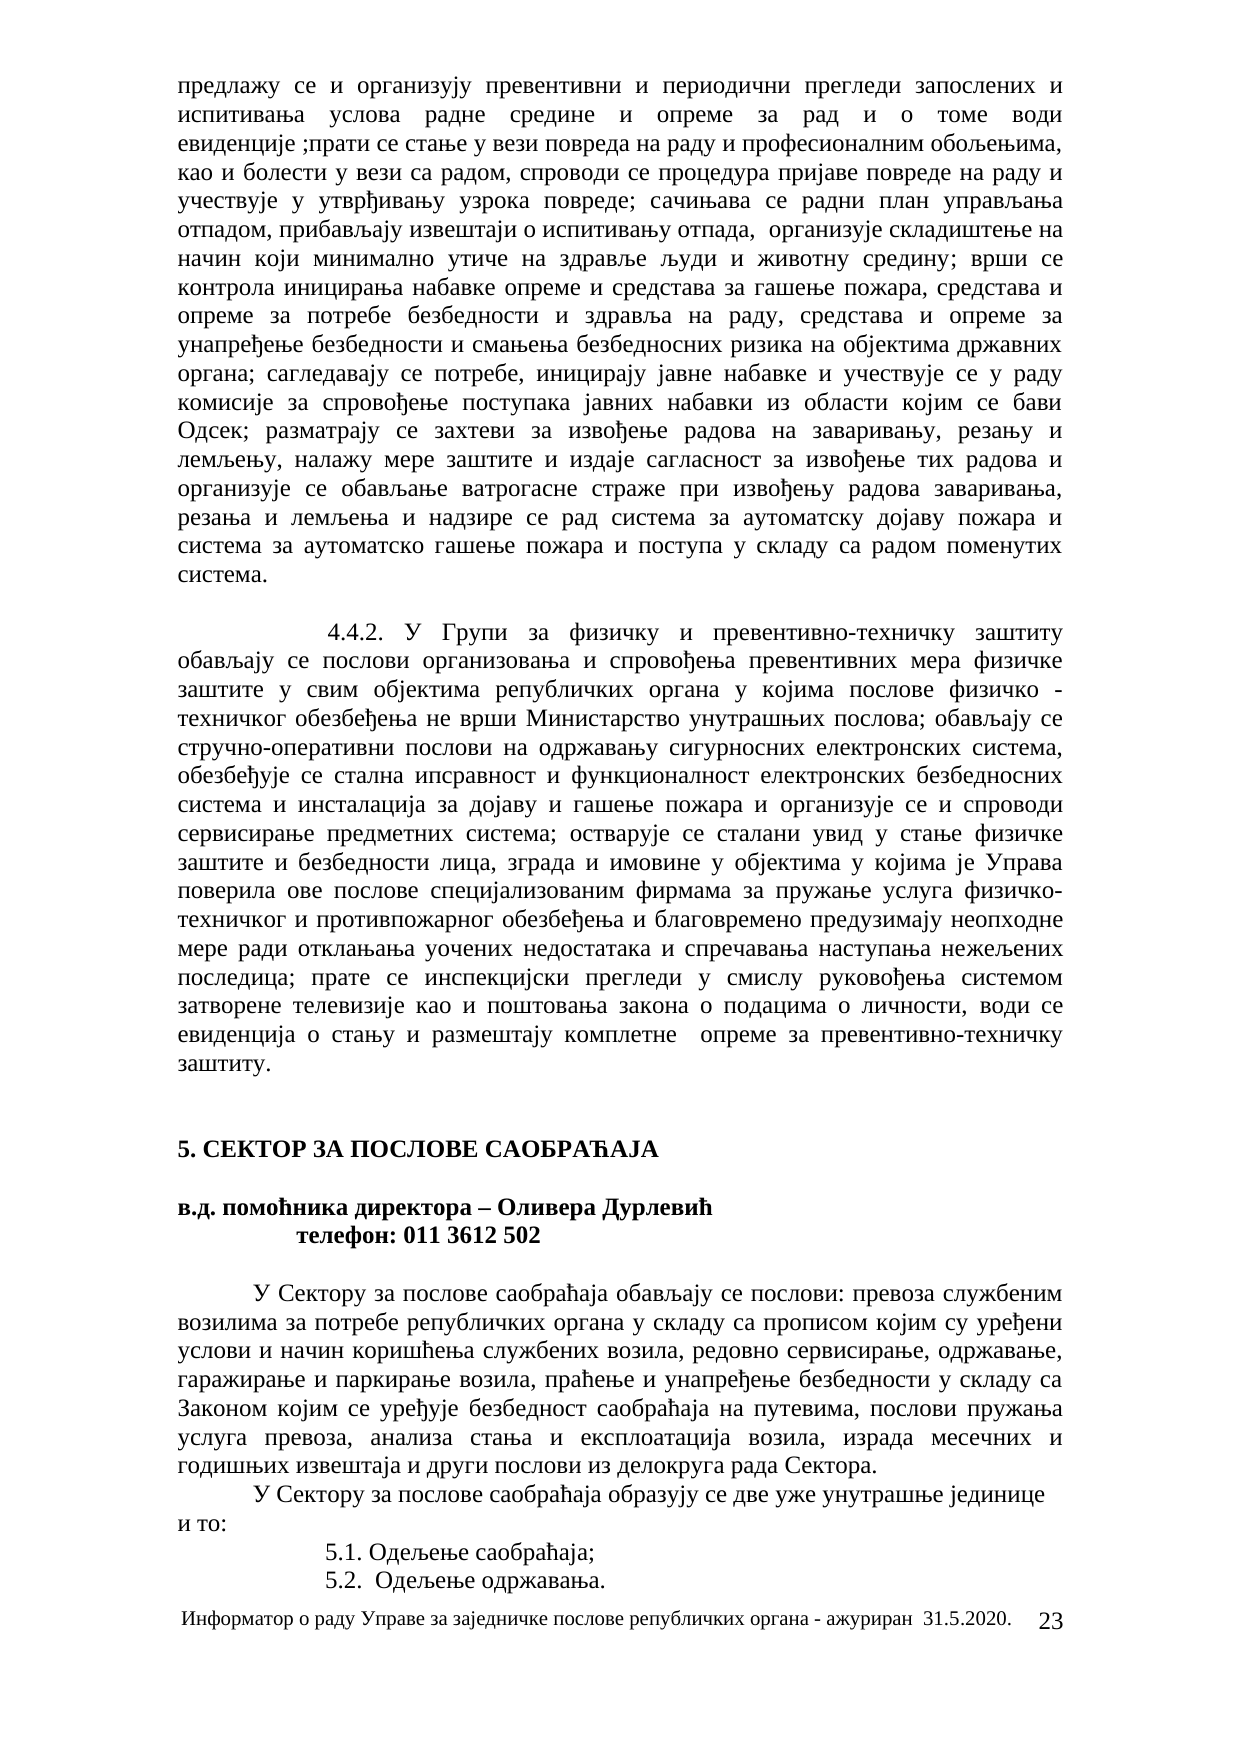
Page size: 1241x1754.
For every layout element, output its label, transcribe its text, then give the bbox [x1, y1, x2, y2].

text 5.2. Одељење одржавања. [177, 1565, 1063, 1594]
text У Сектору за послове саобраћаја обављају се послови: превоза службеним возилима за потребе републичких органа у складу са прописом којим су уређени услови и начин коришћења службених возила, редовно сервисирање, одржавање, гаражирање и паркирање возила, праћење и унапређење безбедности у складу са Законом којим се уређује безбедност саобраћаја на путевима, послови пружања услуга превоза, анализа стања и експлоатација возила, израда месечних и годишњих извештаја и други послови из делокруга рада Сектора. [177, 1278, 1063, 1479]
text предлажу се и организују превентивни и периодични прегледи запослених и испитивања услова радне средине и опреме за рад и о томе води евиденције ;прати се стање у вези повреда на раду и професионалним обољењима, као и болести у вези са радом, спроводи се процедура пријаве повреде на раду и учествује у утврђивању узрока повреде; сачињава се радни план управљања отпадом, прибављају извештаји о испитивању отпада, организује складиштење на начин који минимално утиче на здравље људи и животну средину; врши се контрола иницирања набавке опреме и средстава за гашење пожара, средстава и опреме за потребе безбедности и здравља на раду, средстава и опреме за унапређење безбедности и смањења безбедносних ризика на објектима државних органа; сагледавају се потребе, иницирају јавне набавке и учествује се у раду комисије за спровођење поступака јавних набавки из области којим се бави Одсек; разматрају се захтеви за извођење радова на заваривању, резању и лемљењу, налажу мере заштите и издаје сагласност за извођење тих радова и организује се обављање ватрогасне страже при извођењу радова заваривања, резања и лемљења и надзире се рад система за аутоматску дојаву пожара и система за аутоматско гашење пожара и поступа у складу са радом поменутих система. [177, 70, 1063, 588]
text У Сектору за послове саобраћаја образују се две уже унутрашње јединице и то: [177, 1479, 1063, 1537]
text 5. СЕКТОР ЗА ПОСЛОВЕ САОБРАЋАЈА [177, 1134, 1063, 1163]
text телефон: 011 3612 502 [177, 1220, 1063, 1249]
text в.д. помоћника директора – Оливера Дурлевић [177, 1192, 1063, 1220]
text 5.1. Одељење саобраћаја; [177, 1537, 1063, 1565]
text 4.4.2. У Групи за физичку и превентивно-техничку заштиту обављају се послови организовања и спровођења превентивних мера физичке заштите у свим објектима републичких органа у којима послове физичко - техничког обезбеђења не врши Министарство унутрашњих послова; обављају се стручно-оперативни послови на одржавању сигурносних електронских система, обезбеђује се стална ипсравност и функционалност електронских безбедносних система и инсталација за дојаву и гашење пожара и организује се и спроводи сервисирање предметних система; остварује се сталани увид у стање физичке заштите и безбедности лица, зграда и имовине у објектима у којима је Управа поверила ове послове специјализованим фирмама за пружање услуга физичко-техничког и противпожарног обезбеђења и благовремено предузимају неопходне мере ради отклањања уочених недостатака и спречавања наступања нежељених последица; прате се инспекцијски прегледи у смислу руковођења системом затворене телевизије као и поштовања закона о подацима о личности, води се евиденција о стању и размештају комплетне опреме за превентивно-техничку заштиту. [177, 617, 1063, 1077]
